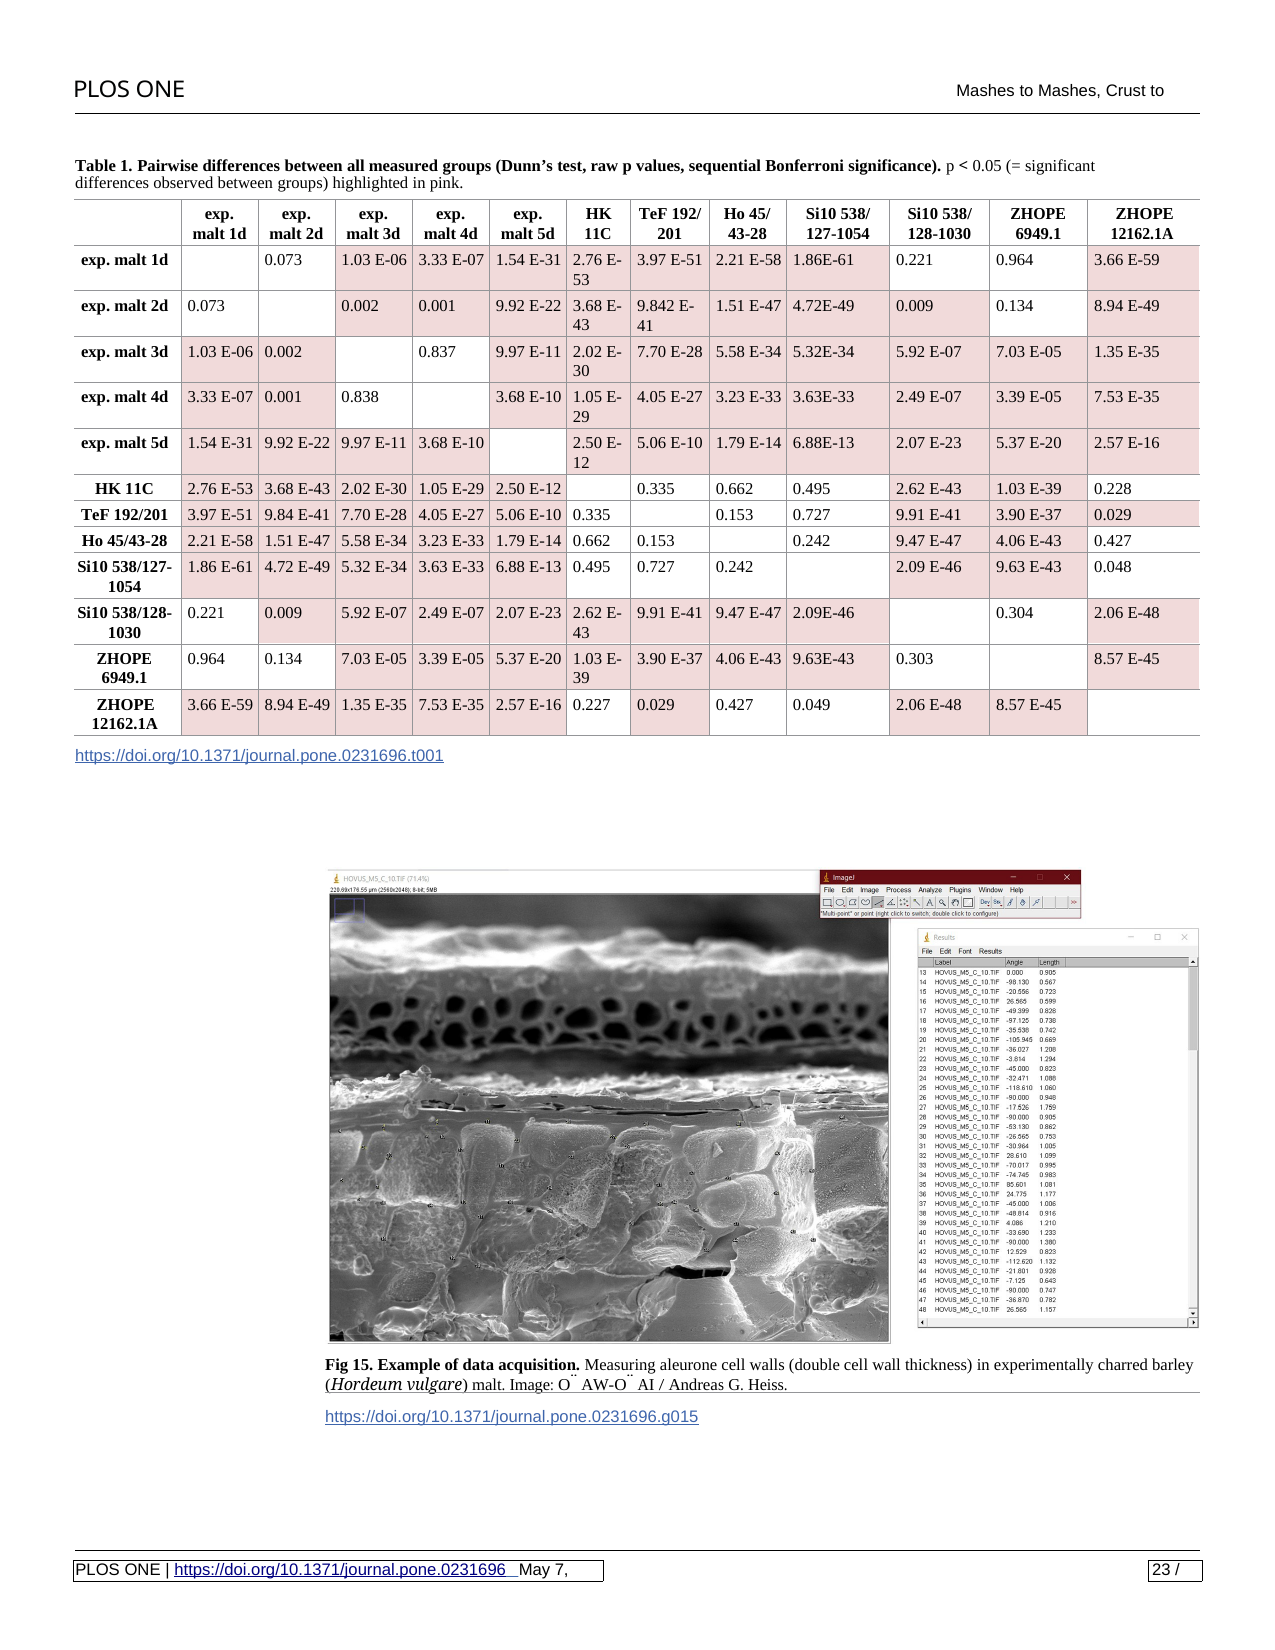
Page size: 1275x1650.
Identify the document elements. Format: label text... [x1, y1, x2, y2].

table_cell 5.92 E-07 [890, 337, 989, 382]
table_cell [182, 246, 258, 290]
table_cell 1.03 E-06 [182, 337, 258, 382]
table_cell 7.70 E-28 [631, 337, 709, 382]
table_cell 2.62 E-43 [890, 475, 989, 500]
table_cell 5.32 E-34 [336, 553, 412, 598]
table_cell Ho 45/43-28 [74, 527, 181, 552]
table_cell 1.54 E-31 [182, 429, 258, 474]
table_cell 0.662 [567, 527, 630, 552]
table_cell 7.03 E-05 [336, 645, 412, 689]
table_cell 9.91 E-41 [631, 599, 709, 643]
table_cell 3.68 E-43 [259, 475, 335, 500]
table_header exp. malt 3d [336, 200, 412, 244]
table_header Ho 45/ 43-28 [710, 200, 786, 244]
table_cell 0.029 [631, 690, 709, 735]
table_cell 1.79 E-14 [710, 429, 786, 474]
table_cell 1.05 E-29 [413, 475, 489, 500]
text https://doi.org/10.1371/journal.pone.0231696.t001 [75, 746, 1212, 765]
table_cell 2.50 E- 12 [567, 429, 630, 474]
table_header TeF 192/ 201 [631, 200, 709, 244]
table_cell 5.37 E-20 [990, 429, 1087, 474]
table_cell 1.03 E-39 [990, 475, 1087, 500]
table_cell 4.72E-49 [787, 291, 889, 336]
table_cell Si10 538/127- 1054 [74, 553, 181, 598]
table_cell 3.90 E-37 [631, 645, 709, 689]
table_cell 9.97 E-11 [336, 429, 412, 474]
table_cell 9.92 E-22 [490, 291, 566, 336]
table_cell 0.964 [990, 246, 1087, 290]
table_cell 3.68 E-10 [490, 383, 566, 428]
table_cell 0.001 [413, 291, 489, 336]
table_cell exp. malt 4d [74, 383, 181, 428]
picture [325, 867, 1200, 1346]
table_cell ZHOPE 6949.1 [74, 645, 181, 689]
table_cell 0.001 [259, 383, 335, 428]
table_cell 4.05 E-27 [631, 383, 709, 428]
table_cell 1.54 E-31 [490, 246, 566, 290]
table_cell 7.03 E-05 [990, 337, 1087, 382]
table_header exp. malt 1d [182, 200, 258, 244]
table_cell 0.335 [631, 475, 709, 500]
table_cell [567, 475, 630, 500]
table_cell 3.23 E-33 [413, 527, 489, 552]
table_cell [490, 429, 566, 474]
table_cell 3.97 E-51 [182, 501, 258, 526]
table_cell exp. malt 1d [74, 246, 181, 290]
table_cell 4.05 E-27 [413, 501, 489, 526]
table_cell 0.495 [787, 475, 889, 500]
table_cell 7.53 E-35 [413, 690, 489, 735]
table_cell 2.49 E-07 [890, 383, 989, 428]
table_cell 2.06 E-48 [1088, 599, 1199, 643]
table_cell HK 11C [74, 475, 181, 500]
table_cell 3.63E-33 [787, 383, 889, 428]
table_cell 2.06 E-48 [890, 690, 989, 735]
table_cell 5.32E-34 [787, 337, 889, 382]
table_cell exp. malt 3d [74, 337, 181, 382]
table_cell 0.838 [336, 383, 412, 428]
table_cell 2.07 E-23 [890, 429, 989, 474]
table_cell 3.33 E-07 [413, 246, 489, 290]
table_cell 0.335 [567, 501, 630, 526]
table_cell exp. malt 2d [74, 291, 181, 336]
table_cell 0.221 [890, 246, 989, 290]
table_cell 3.63 E-33 [413, 553, 489, 598]
table_cell 1.51 E-47 [259, 527, 335, 552]
table_cell 2.07 E-23 [490, 599, 566, 643]
table_cell 2.57 E-16 [1088, 429, 1199, 474]
table_cell 0.002 [336, 291, 412, 336]
table_cell [631, 501, 709, 526]
table_header Si10 538/ 127-1054 [787, 200, 889, 244]
table_cell 2.09 E-46 [890, 553, 989, 598]
table_cell 0.153 [710, 501, 786, 526]
table_cell 1.86E-61 [787, 246, 889, 290]
text Fig 15. Example of data acquisition. Measuring aleurone cell walls (double cell wall thickness) in experimentally charred barley (Hordeum vulgare) malt. Image: O¨ AW-O¨ AI / Andreas G. Heiss. [325, 1346, 1200, 1392]
table_cell 4.06 E-43 [710, 645, 786, 689]
table_cell 2.57 E-16 [490, 690, 566, 735]
table_cell [990, 645, 1087, 689]
table_cell 7.70 E-28 [336, 501, 412, 526]
table_cell ZHOPE 12162.1A [74, 690, 181, 735]
table_cell [890, 599, 989, 643]
table_cell 0.304 [990, 599, 1087, 643]
table_cell 0.134 [259, 645, 335, 689]
table_cell 1.86 E-61 [182, 553, 258, 598]
table_cell [787, 553, 889, 598]
table_cell 0.002 [259, 337, 335, 382]
table_cell 8.94 E-49 [259, 690, 335, 735]
table_cell 5.58 E-34 [336, 527, 412, 552]
table_cell 5.37 E-20 [490, 645, 566, 689]
table_header exp. malt 4d [413, 200, 489, 244]
table_cell 5.06 E-10 [631, 429, 709, 474]
table_cell 1.35 E-35 [1088, 337, 1199, 382]
table_cell 7.53 E-35 [1088, 383, 1199, 428]
table_cell 3.33 E-07 [182, 383, 258, 428]
table_cell 2.02 E- 30 [567, 337, 630, 382]
table_cell 8.57 E-45 [990, 690, 1087, 735]
table_cell 0.964 [182, 645, 258, 689]
table_cell 6.88E-13 [787, 429, 889, 474]
table_cell 3.68 E- 43 [567, 291, 630, 336]
table_cell 5.92 E-07 [336, 599, 412, 643]
table_cell 2.62 E- 43 [567, 599, 630, 643]
table_cell 2.76 E- 53 [567, 246, 630, 290]
table_cell 0.727 [631, 553, 709, 598]
table_cell 0.495 [567, 553, 630, 598]
table_cell 2.50 E-12 [490, 475, 566, 500]
text https://doi.org/10.1371/journal.pone.0231696.g015 [325, 1407, 1212, 1426]
table_header Si10 538/ 128-1030 [890, 200, 989, 244]
table_cell 1.03 E- 39 [567, 645, 630, 689]
table_cell 3.90 E-37 [990, 501, 1087, 526]
table_cell 3.39 E-05 [990, 383, 1087, 428]
table_cell 2.21 E-58 [182, 527, 258, 552]
table_cell 2.76 E-53 [182, 475, 258, 500]
table_cell 9.842 E- 41 [631, 291, 709, 336]
table_cell TeF 192/201 [74, 501, 181, 526]
text Table 1. Pairwise differences between all measured groups (Dunn’s test, raw p values, sequential Bonferroni significance). p < 0.05 (= significant differences observed between groups) highlighted in pink. [75, 156, 1154, 192]
table_cell 8.94 E-49 [1088, 291, 1199, 336]
table_cell [336, 337, 412, 382]
table_cell 9.92 E-22 [259, 429, 335, 474]
table_cell 5.58 E-34 [710, 337, 786, 382]
table_cell 1.03 E-06 [336, 246, 412, 290]
table_cell 0.727 [787, 501, 889, 526]
table_cell 0.221 [182, 599, 258, 643]
table_cell 0.242 [710, 553, 786, 598]
table_cell 0.662 [710, 475, 786, 500]
table_cell 0.009 [259, 599, 335, 643]
table_cell 2.09E-46 [787, 599, 889, 643]
table_header ZHOPE 12162.1A [1088, 200, 1199, 244]
table_header HK 11C [567, 200, 630, 244]
table_cell [413, 383, 489, 428]
table_cell Si10 538/128- 1030 [74, 599, 181, 643]
table_cell 1.05 E- 29 [567, 383, 630, 428]
table_cell 4.06 E-43 [990, 527, 1087, 552]
table_cell 9.47 E-47 [890, 527, 989, 552]
table_cell 0.134 [990, 291, 1087, 336]
table_cell 9.91 E-41 [890, 501, 989, 526]
table_cell 9.97 E-11 [490, 337, 566, 382]
table_cell [1088, 690, 1199, 735]
table_cell 9.47 E-47 [710, 599, 786, 643]
table_cell 0.427 [710, 690, 786, 735]
table_cell 4.72 E-49 [259, 553, 335, 598]
table_cell 1.51 E-47 [710, 291, 786, 336]
table_cell 0.153 [631, 527, 709, 552]
table_header exp. malt 5d [490, 200, 566, 244]
table_cell [259, 291, 335, 336]
table_cell 3.97 E-51 [631, 246, 709, 290]
table_cell 0.227 [567, 690, 630, 735]
table_cell 3.66 E-59 [1088, 246, 1199, 290]
table_cell 0.049 [787, 690, 889, 735]
table_cell 1.79 E-14 [490, 527, 566, 552]
table_cell 3.23 E-33 [710, 383, 786, 428]
table_cell 0.048 [1088, 553, 1199, 598]
table_cell 3.39 E-05 [413, 645, 489, 689]
table_cell exp. malt 5d [74, 429, 181, 474]
table_cell 0.837 [413, 337, 489, 382]
table_cell 0.242 [787, 527, 889, 552]
table_cell 0.073 [259, 246, 335, 290]
table_cell 9.84 E-41 [259, 501, 335, 526]
table_cell 3.68 E-10 [413, 429, 489, 474]
table_cell 0.427 [1088, 527, 1199, 552]
table_cell 5.06 E-10 [490, 501, 566, 526]
table_cell 9.63 E-43 [990, 553, 1087, 598]
table_cell 2.49 E-07 [413, 599, 489, 643]
table_cell 2.02 E-30 [336, 475, 412, 500]
table_header [74, 200, 181, 244]
table_cell 2.21 E-58 [710, 246, 786, 290]
table_header ZHOPE 6949.1 [990, 200, 1087, 244]
table_cell 0.228 [1088, 475, 1199, 500]
table_header exp. malt 2d [259, 200, 335, 244]
table_cell 1.35 E-35 [336, 690, 412, 735]
table_cell 8.57 E-45 [1088, 645, 1199, 689]
table_cell 0.073 [182, 291, 258, 336]
table_cell 3.66 E-59 [182, 690, 258, 735]
table_cell 0.009 [890, 291, 989, 336]
table_cell 9.63E-43 [787, 645, 889, 689]
table_cell [710, 527, 786, 552]
table_cell 0.303 [890, 645, 989, 689]
table_cell 6.88 E-13 [490, 553, 566, 598]
table_cell 0.029 [1088, 501, 1199, 526]
